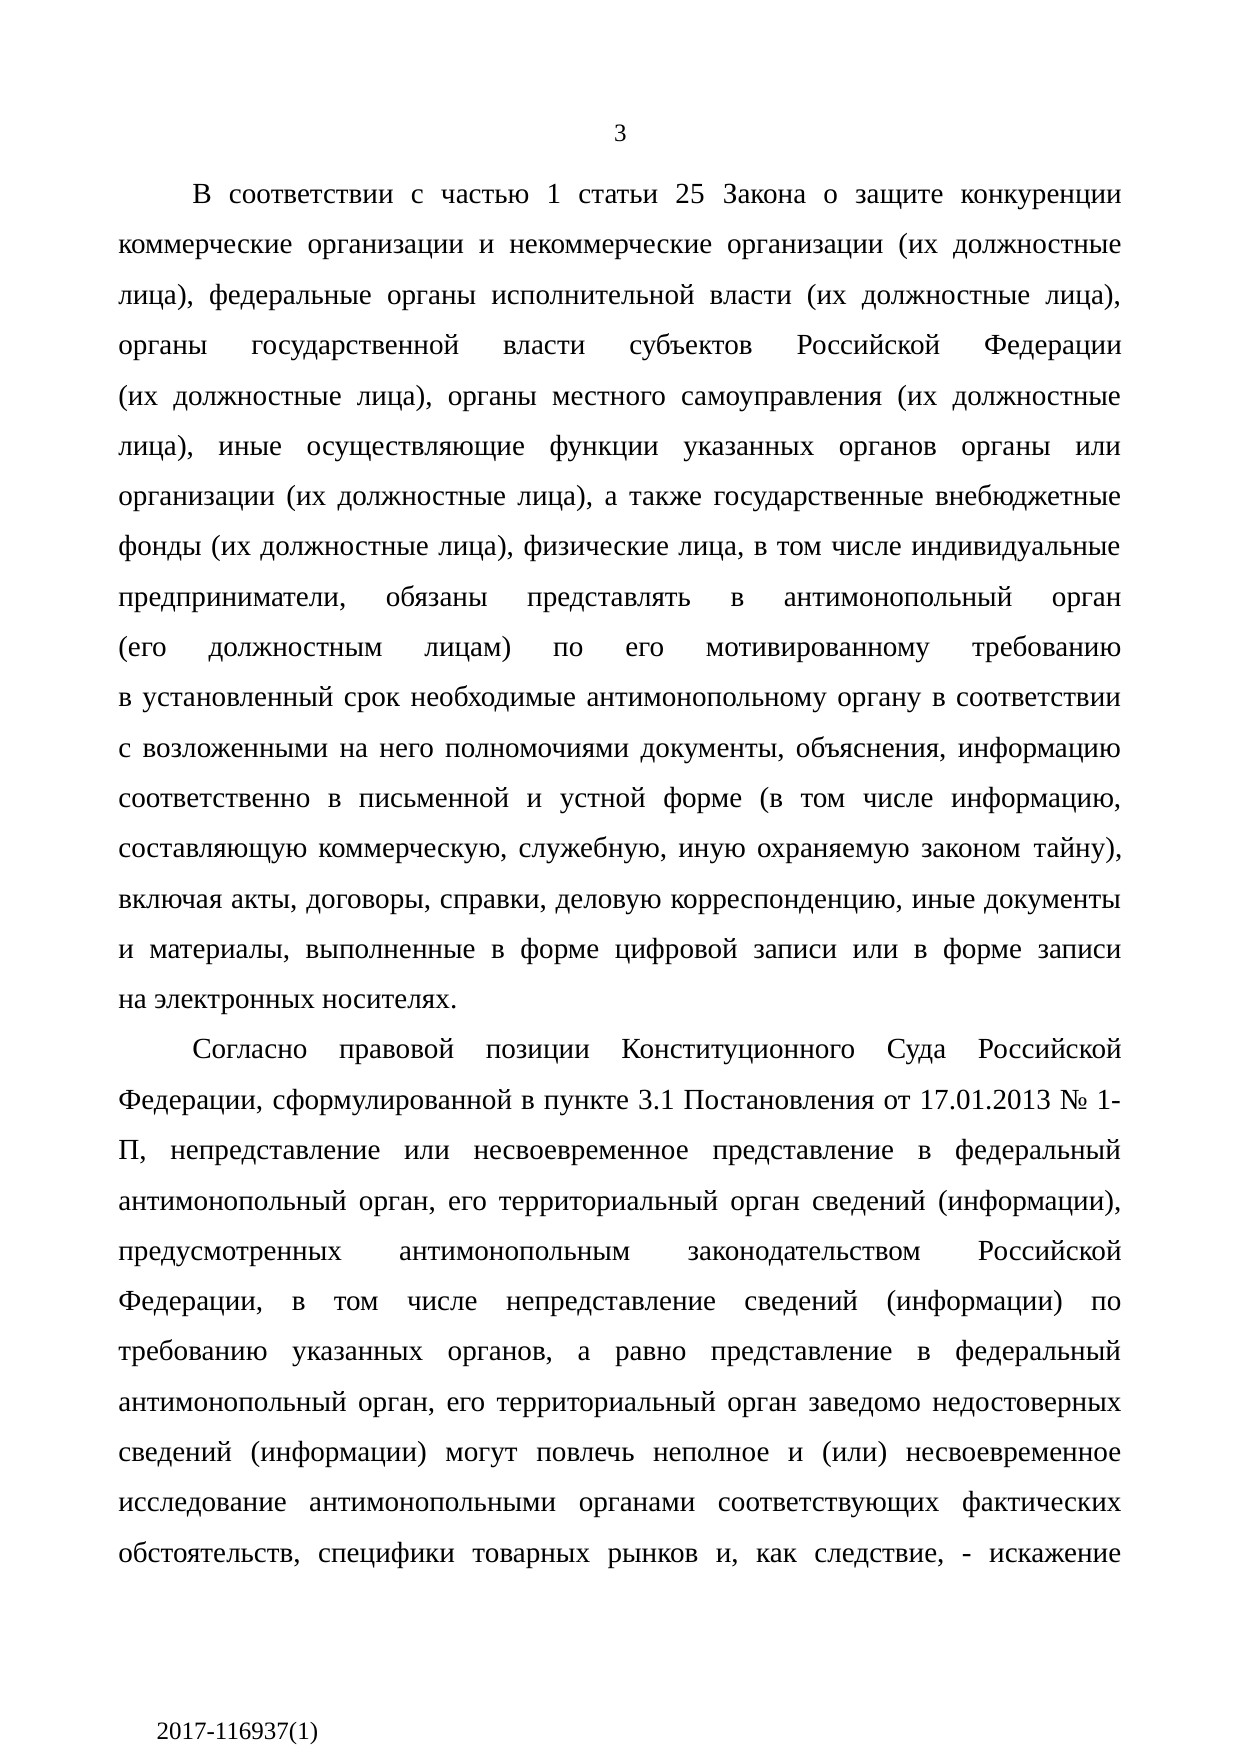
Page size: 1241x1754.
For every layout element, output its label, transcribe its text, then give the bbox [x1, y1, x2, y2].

text В соответствии с частью 1 статьи 25 Закона о защите конкуренции коммерческие организации и некоммерческие организации (их должностные лица), федеральные органы исполнительной власти (их должностные лица), органы государственной власти субъектов Российской Федерации (их должностные лица), органы местного самоуправления (их должностные лица), иные осуществляющие функции указанных органов органы или организации (их должностные лица), а также государственные внебюджетные фонды (их должностные лица), физические лица, в том числе индивидуальные предприниматели, обязаны представлять в антимонопольный орган (его должностным лицам) по его мотивированному требованию в установленный срок необходимые антимонопольному органу в соответствии с возложенными на него полномочиями документы, объяснения, информацию соответственно в письменной и устной форме (в том числе информацию, составляющую коммерческую, служебную, иную охраняемую законом тайну), включая акты, договоры, справки, деловую корреспонденцию, иные документы и материалы, выполненные в форме цифровой записи или в форме записи на электронных носителях. [118, 176, 1122, 1015]
text Согласно правовой позиции Конституционного Суда Российской Федерации, сформулированной в пункте 3.1 Постановления от 17.01.2013 № 1-П, непредставление или несвоевременное представление в федеральный антимонопольный орган, его территориальный орган сведений (информации), предусмотренных антимонопольным законодательством Российской Федерации, в том числе непредставление сведений (информации) по требованию указанных органов, а равно представление в федеральный антимонопольный орган, его территориальный орган заведомо недостоверных сведений (информации) могут повлечь неполное и (или) несвоевременное исследование антимонопольными органами соответствующих фактических обстоятельств, специфики товарных рынков и, как следствие, - искажение [118, 1032, 1122, 1568]
